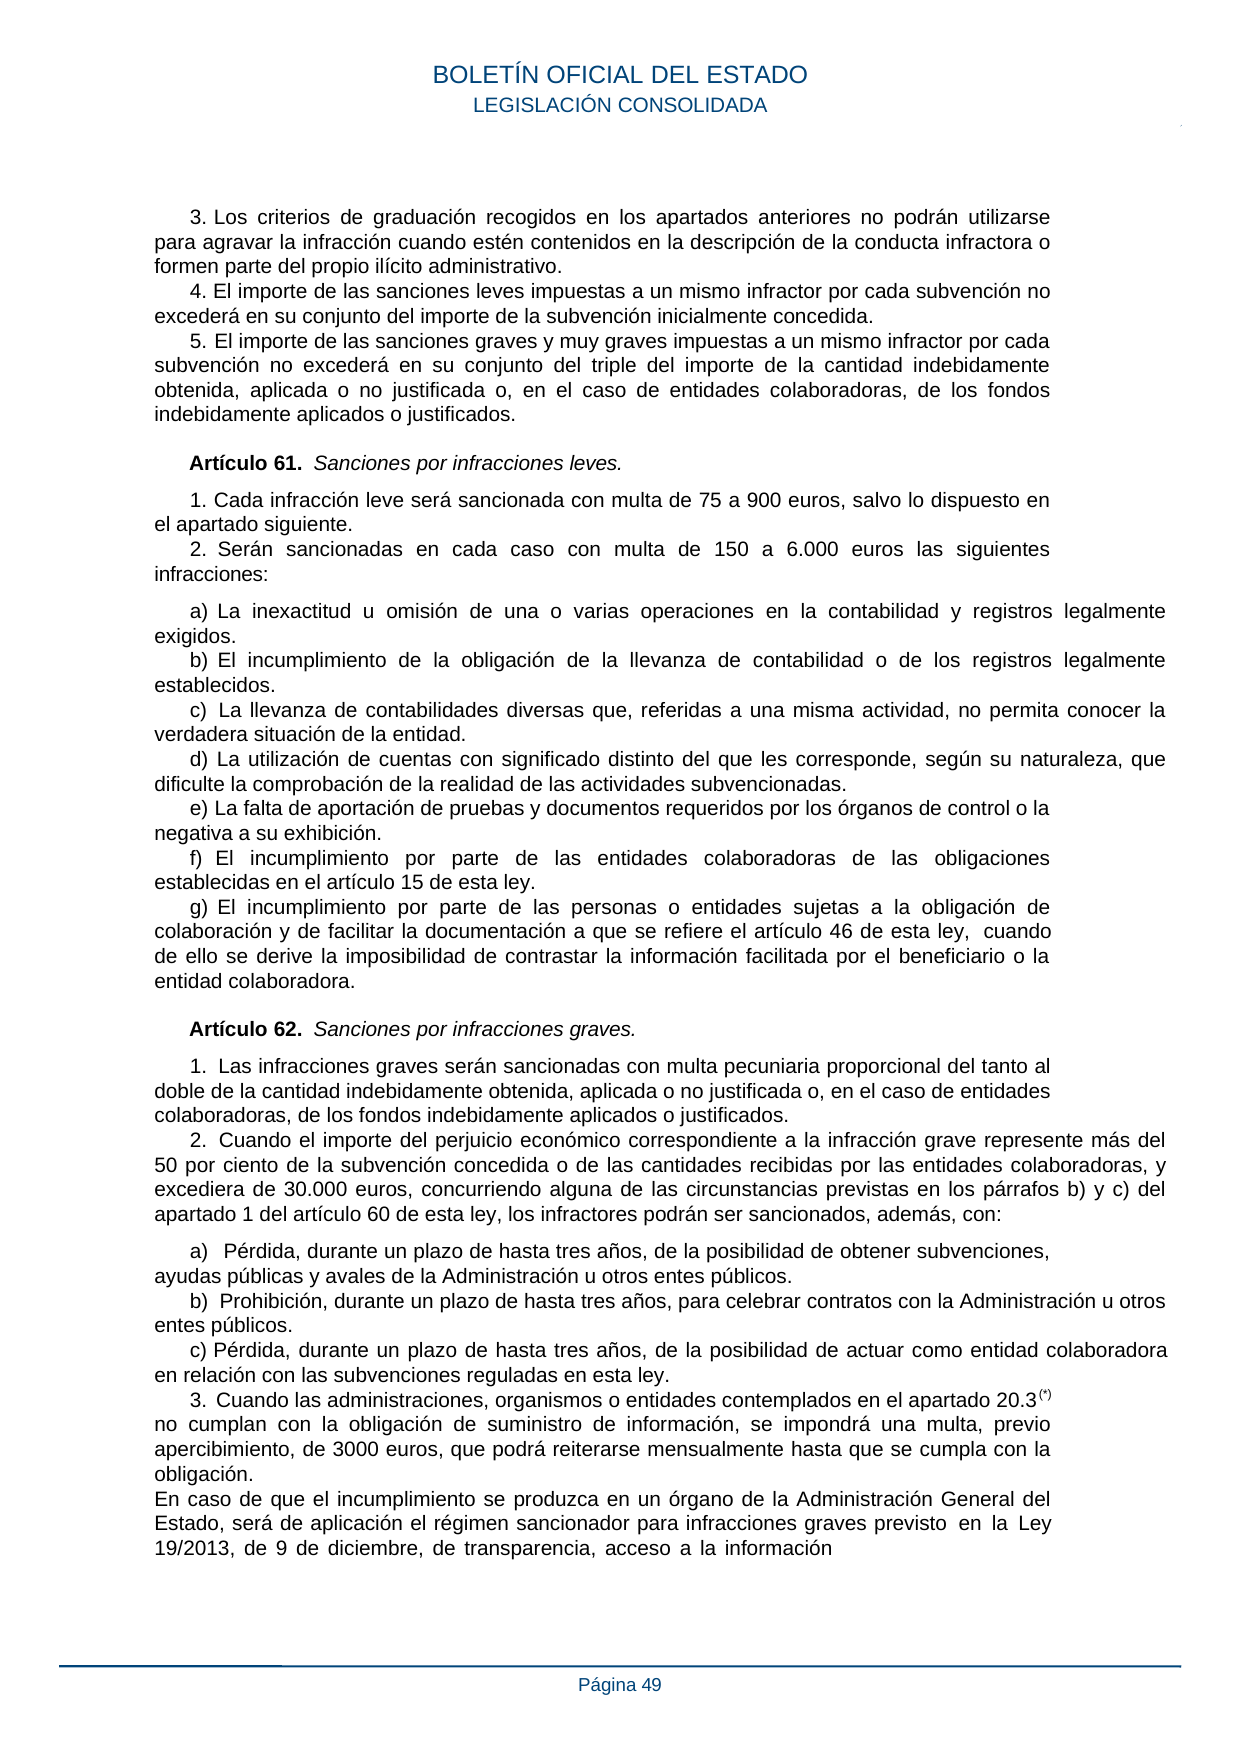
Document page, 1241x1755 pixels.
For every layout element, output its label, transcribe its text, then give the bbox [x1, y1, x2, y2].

list Cuando las administraciones, organismos o entidades contemplados en el apartado 20.3(*) no cumplan con la obligación de suministro de información, se impondrá una multa, previo apercibimiento, de 3000 euros, que podrá reiterarse mensualmente hasta que se cumpla con la obligación. [154, 1387, 1052, 1485]
text Artículo 61. Sanciones por infracciones leves. [189, 451, 1168, 475]
list Cada infracción leve será sancionada con multa de 75 a 900 euros, salvo lo dispuesto en el apartado siguiente. [154, 488, 1052, 536]
list La llevanza de contabilidades diversas que, referidas a una misma actividad, no permita conocer la verdadera situación de la entidad. [154, 697, 1168, 746]
list Prohibición, durante un plazo de hasta tres años, para celebrar contratos con la Administración u otros entes públicos. [154, 1288, 1168, 1337]
list El incumplimiento por parte de las entidades colaboradoras de las obligaciones establecidas en el artículo 15 de esta ley. [154, 846, 1052, 894]
text Artículo 62. Sanciones por infracciones graves. [189, 1017, 1168, 1041]
list Pérdida, durante un plazo de hasta tres años, de la posibilidad de obtener subvenciones, ayudas públicas y avales de la Administración u otros entes públicos. [154, 1239, 1052, 1288]
list El incumplimiento de la obligación de la llevanza de contabilidad o de los registros legalmente establecidos. [154, 648, 1168, 697]
list El importe de las sanciones leves impuestas a un mismo infractor por cada subvención no excederá en su conjunto del importe de la subvención inicialmente concedida. [154, 279, 1052, 328]
list La falta de aportación de pruebas y documentos requeridos por los órganos de control o la negativa a su exhibición. [154, 796, 1052, 845]
list Serán sancionadas en cada caso con multa de 150 a 6.000 euros las siguientes infracciones: [154, 537, 1052, 586]
list La inexactitud u omisión de una o varias operaciones en la contabilidad y registros legalmente exigidos. [154, 599, 1168, 647]
list Las infracciones graves serán sancionadas con multa pecuniaria proporcional del tanto al doble de la cantidad indebidamente obtenida, aplicada o no justificada o, en el caso de entidades colaboradoras, de los fondos indebidamente aplicados o justificados. [154, 1054, 1052, 1127]
text En caso de que el incumplimiento se produzca en un órgano de la Administración General del Estado, será de aplicación el régimen sancionador para infracciones graves previsto en la Ley 19/2013, de 9 de diciembre, de transparencia, acceso a la información [154, 1486, 1052, 1559]
list La utilización de cuentas con significado distinto del que les corresponde, según su naturaleza, que dificulte la comprobación de la realidad de las actividades subvencionadas. [154, 747, 1168, 795]
list Cuando el importe del perjuicio económico correspondiente a la infracción grave represente más del 50 por ciento de la subvención concedida o de las cantidades recibidas por las entidades colaboradoras, y excediera de 30.000 euros, concurriendo alguna de las circunstancias previstas en los párrafos b) y c) del apartado 1 del artículo 60 de esta ley, los infractores podrán ser sancionados, además, con: [154, 1128, 1168, 1226]
list Pérdida, durante un plazo de hasta tres años, de la posibilidad de actuar como entidad colaboradora en relación con las subvenciones reguladas en esta ley. [154, 1338, 1168, 1386]
list El incumplimiento por parte de las personas o entidades sujetas a la obligación de colaboración y de facilitar la documentación a que se refiere el artículo 46 de esta ley, cuando de ello se derive la imposibilidad de contrastar la información facilitada por el beneficiario o la entidad colaboradora. [154, 895, 1052, 992]
list El importe de las sanciones graves y muy graves impuestas a un mismo infractor por cada subvención no excederá en su conjunto del triple del importe de la cantidad indebidamente obtenida, aplicada o no justificada o, en el caso de entidades colaboradoras, de los fondos indebidamente aplicados o justificados. [154, 328, 1052, 426]
list Los criterios de graduación recogidos en los apartados anteriores no podrán utilizarse para agravar la infracción cuando estén contenidos en la descripción de la conducta infractora o formen parte del propio ilícito administrativo. [154, 205, 1052, 278]
